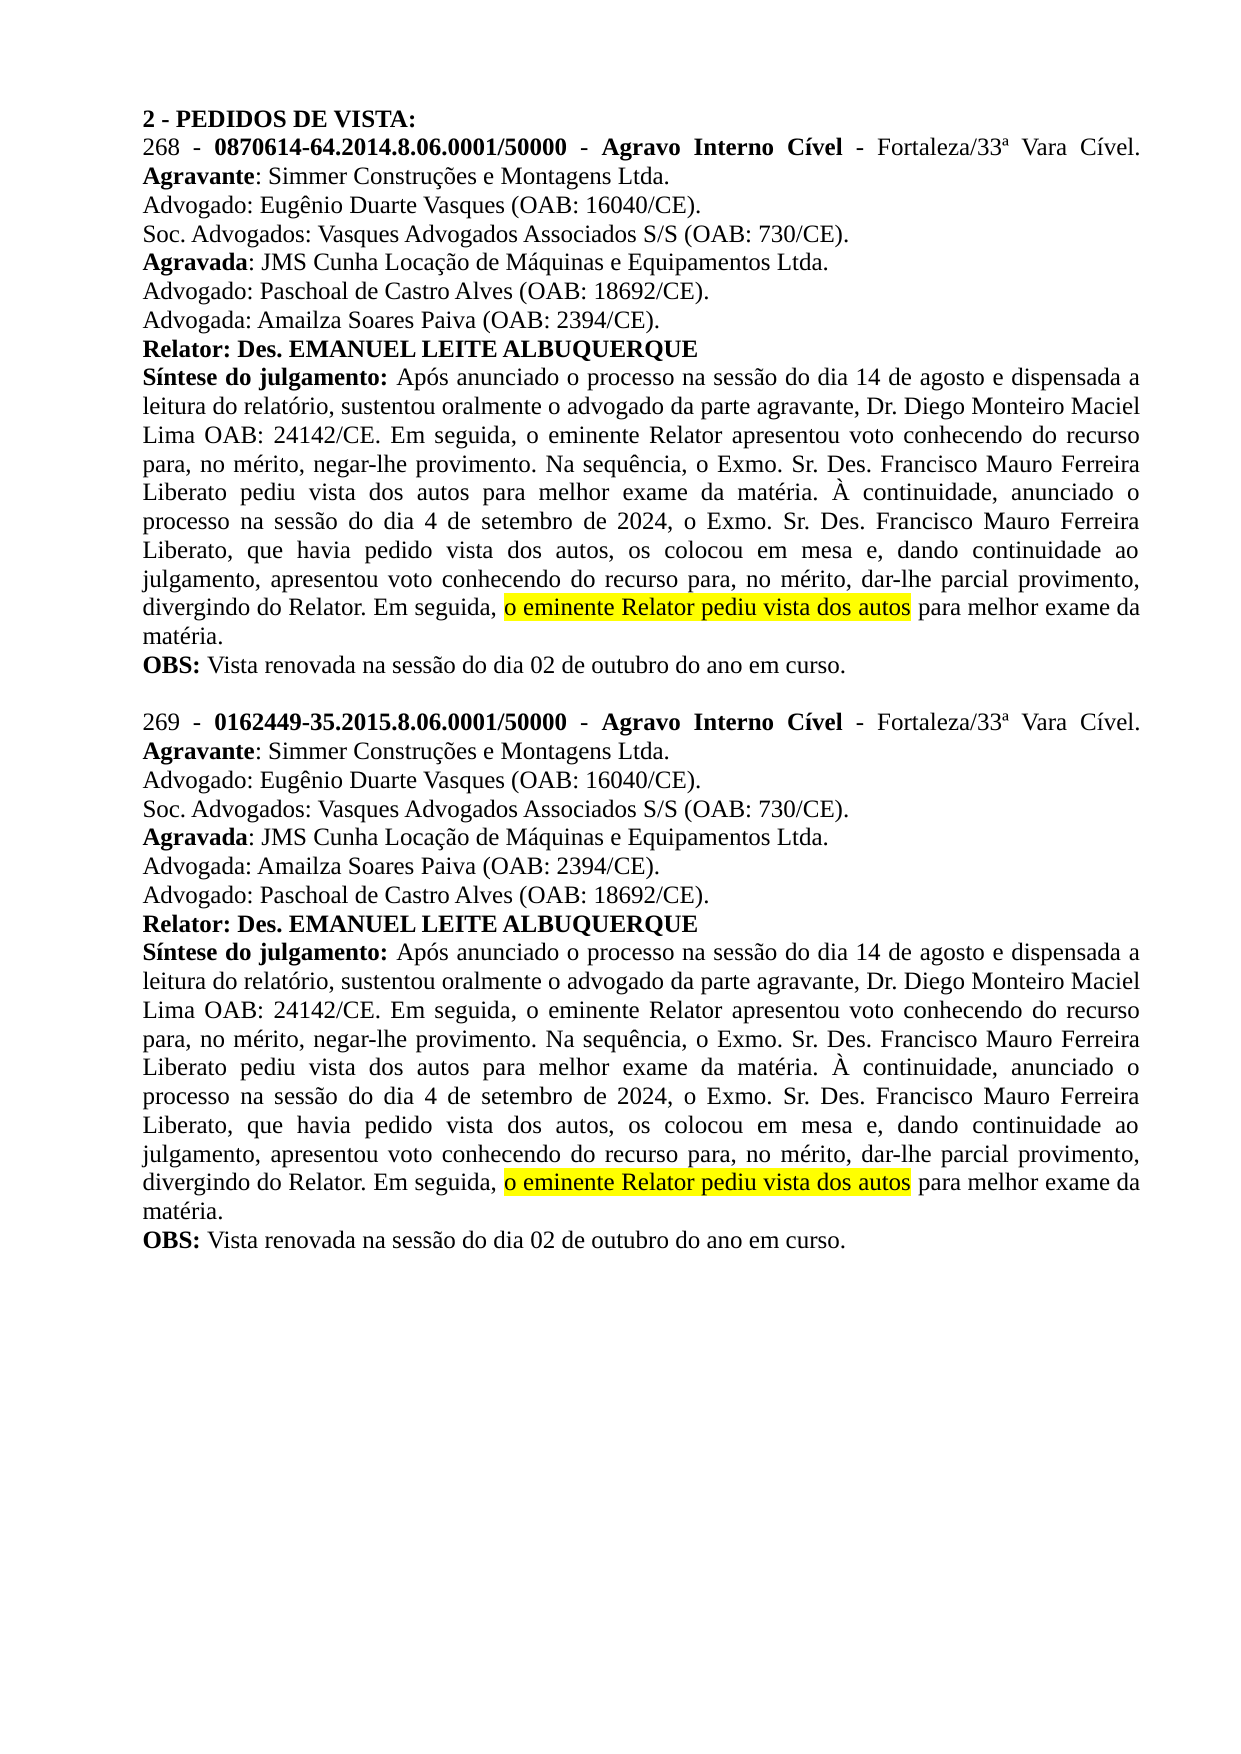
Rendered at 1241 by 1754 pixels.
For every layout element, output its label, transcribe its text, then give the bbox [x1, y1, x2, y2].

text 268 - 0870614-64.2014.8.06.0001/50000 - Agravo Interno Cível - Fortaleza/33ª Vara Cível. Agravante: Simmer Construções e Montagens Ltda. [142, 132, 1141, 190]
text Agravada: JMS Cunha Locação de Máquinas e Equipamentos Ltda. [142, 247, 1141, 276]
text Soc. Advogados: Vasques Advogados Associados S/S (OAB: 730/CE). [142, 219, 1141, 247]
text OBS: Vista renovada na sessão do dia 02 de outubro do ano em curso. [142, 650, 1141, 679]
text Soc. Advogados: Vasques Advogados Associados S/S (OAB: 730/CE). [142, 794, 1141, 822]
text Advogado: Eugênio Duarte Vasques (OAB: 16040/CE). [142, 765, 1141, 794]
text Síntese do julgamento: Após anunciado o processo na sessão do dia 14 de agosto e dispensada a leitura do relatório, sustentou oralmente o advogado da parte agravante, Dr. Diego Monteiro Maciel Lima OAB: 24142/CE. Em seguida, o eminente Relator apresentou voto conhecendo do recurso para, no mérito, negar-lhe provimento. Na sequência, o Exmo. Sr. Des. Francisco Mauro Ferreira Liberato pediu vista dos autos para melhor exame da matéria. À continuidade, anunciado o processo na sessão do dia 4 de setembro de 2024, o Exmo. Sr. Des. Francisco Mauro Ferreira Liberato, que havia pedido vista dos autos, os colocou em mesa e, dando continuidade ao julgamento, apresentou voto conhecendo do recurso para, no mérito, dar-lhe parcial provimento, divergindo do Relator. Em seguida, o eminente Relator pediu vista dos autos para melhor exame da matéria. [142, 937, 1141, 1225]
text 269 - 0162449-35.2015.8.06.0001/50000 - Agravo Interno Cível - Fortaleza/33ª Vara Cível. Agravante: Simmer Construções e Montagens Ltda. [142, 707, 1141, 765]
text Advogado: Eugênio Duarte Vasques (OAB: 16040/CE). [142, 190, 1141, 219]
text Advogado: Paschoal de Castro Alves (OAB: 18692/CE). [142, 276, 1141, 305]
text Advogada: Amailza Soares Paiva (OAB: 2394/CE). [142, 305, 1141, 334]
text Advogado: Paschoal de Castro Alves (OAB: 18692/CE). [142, 880, 1141, 909]
text 2 - PEDIDOS DE VISTA: [142, 104, 1141, 132]
text OBS: Vista renovada na sessão do dia 02 de outubro do ano em curso. [142, 1225, 1141, 1254]
text Advogada: Amailza Soares Paiva (OAB: 2394/CE). [142, 851, 1141, 880]
text Síntese do julgamento: Após anunciado o processo na sessão do dia 14 de agosto e dispensada a leitura do relatório, sustentou oralmente o advogado da parte agravante, Dr. Diego Monteiro Maciel Lima OAB: 24142/CE. Em seguida, o eminente Relator apresentou voto conhecendo do recurso para, no mérito, negar-lhe provimento. Na sequência, o Exmo. Sr. Des. Francisco Mauro Ferreira Liberato pediu vista dos autos para melhor exame da matéria. À continuidade, anunciado o processo na sessão do dia 4 de setembro de 2024, o Exmo. Sr. Des. Francisco Mauro Ferreira Liberato, que havia pedido vista dos autos, os colocou em mesa e, dando continuidade ao julgamento, apresentou voto conhecendo do recurso para, no mérito, dar-lhe parcial provimento, divergindo do Relator. Em seguida, o eminente Relator pediu vista dos autos para melhor exame da matéria. [142, 362, 1141, 650]
text Agravada: JMS Cunha Locação de Máquinas e Equipamentos Ltda. [142, 822, 1141, 851]
text Relator: Des. EMANUEL LEITE ALBUQUERQUE [142, 334, 1141, 362]
text Relator: Des. EMANUEL LEITE ALBUQUERQUE [142, 909, 1141, 937]
